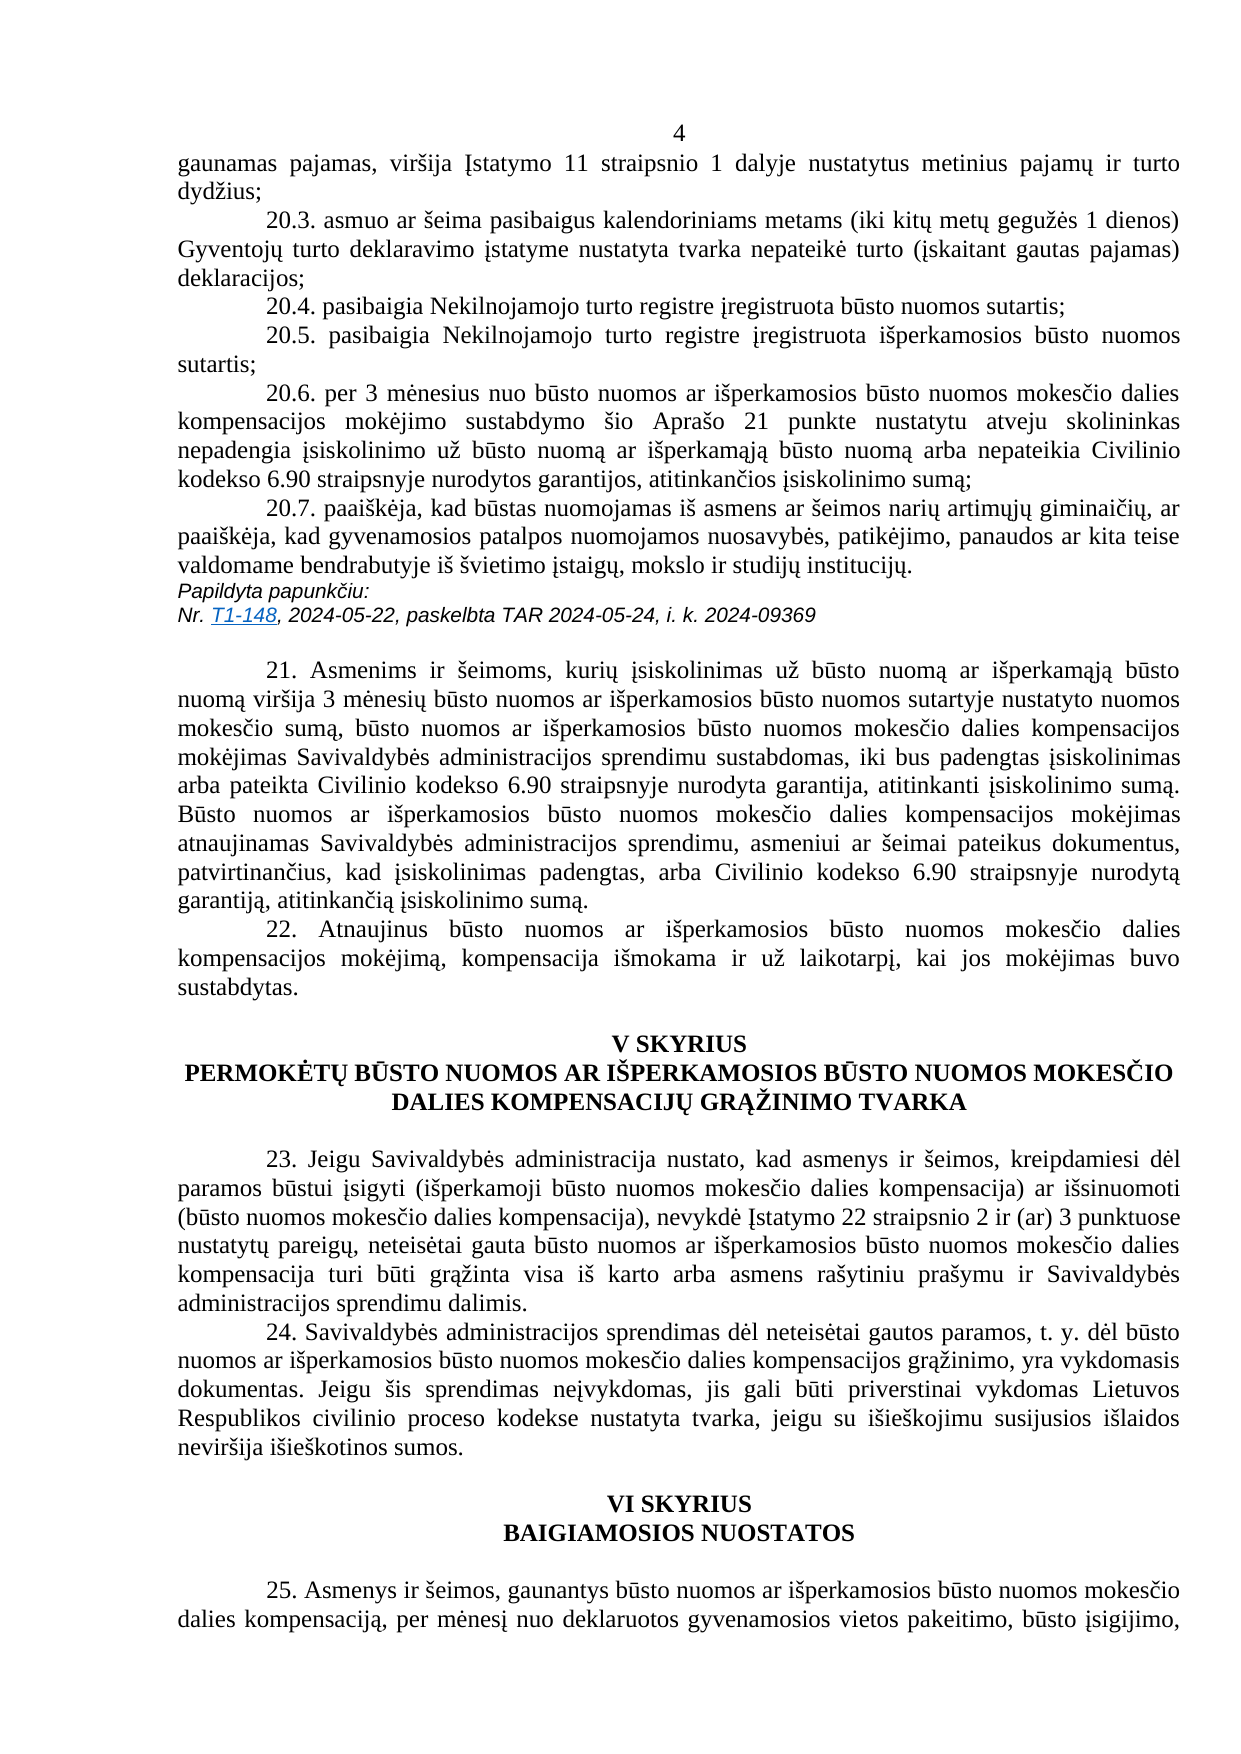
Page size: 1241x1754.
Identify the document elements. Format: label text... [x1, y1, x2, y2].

text 21. Asmenims ir šeimoms, kurių įsiskolinimas už būsto nuomą ar išperkamąją būsto nuomą viršija 3 mėnesių būsto nuomos ar išperkamosios būsto nuomos sutartyje nustatyto nuomos mokesčio sumą, būsto nuomos ar išperkamosios būsto nuomos mokesčio dalies kompensacijos mokėjimas Savivaldybės administracijos sprendimu sustabdomas, iki bus padengtas įsiskolinimas arba pateikta Civilinio kodekso 6.90 straipsnyje nurodyta garantija, atitinkanti įsiskolinimo sumą. Būsto nuomos ar išperkamosios būsto nuomos mokesčio dalies kompensacijos mokėjimas atnaujinamas Savivaldybės administracijos sprendimu, asmeniui ar šeimai pateikus dokumentus, patvirtinančius, kad įsiskolinimas padengtas, arba Civilinio kodekso 6.90 straipsnyje nurodytą garantiją, atitinkančią įsiskolinimo sumą. [177, 656, 1181, 914]
text 24. Savivaldybės administracijos sprendimas dėl neteisėtai gautos paramos, t. y. dėl būsto nuomos ar išperkamosios būsto nuomos mokesčio dalies kompensacijos grąžinimo, yra vykdomasis dokumentas. Jeigu šis sprendimas neįvykdomas, jis gali būti priverstinai vykdomas Lietuvos Respublikos civilinio proceso kodekse nustatyta tvarka, jeigu su išieškojimu susijusios išlaidos neviršija išieškotinos sumos. [177, 1317, 1181, 1461]
text 20.7. paaiškėja, kad būstas nuomojamas iš asmens ar šeimos narių artimųjų giminaičių, ar paaiškėja, kad gyvenamosios patalpos nuomojamos nuosavybės, patikėjimo, panaudos ar kita teise valdomame bendrabutyje iš švietimo įstaigų, mokslo ir studijų institucijų. [177, 493, 1181, 579]
text gaunamas pajamas, viršija Įstatymo 11 straipsnio 1 dalyje nustatytus metinius pajamų ir turto dydžius; [177, 148, 1181, 205]
text 20.5. pasibaigia Nekilnojamojo turto registre įregistruota išperkamosios būsto nuomos sutartis; [177, 320, 1181, 378]
text Papildyta papunkčiu: [177, 579, 1181, 603]
text 20.3. asmuo ar šeima pasibaigus kalendoriniams metams (iki kitų metų gegužės 1 dienos) Gyventojų turto deklaravimo įstatyme nustatyta tvarka nepateikė turto (įskaitant gautas pajamas) deklaracijos; [177, 205, 1181, 291]
text 20.6. per 3 mėnesius nuo būsto nuomos ar išperkamosios būsto nuomos mokesčio dalies kompensacijos mokėjimo sustabdymo šio Aprašo 21 punkte nustatytu atveju skolininkas nepadengia įsiskolinimo už būsto nuomą ar išperkamąją būsto nuomą arba nepateikia Civilinio kodekso 6.90 straipsnyje nurodytos garantijos, atitinkančios įsiskolinimo sumą; [177, 378, 1181, 493]
text 25. Asmenys ir šeimos, gaunantys būsto nuomos ar išperkamosios būsto nuomos mokesčio dalies kompensaciją, per mėnesį nuo deklaruotos gyvenamosios vietos pakeitimo, būsto įsigijimo, [177, 1576, 1181, 1633]
text 20.4. pasibaigia Nekilnojamojo turto registre įregistruota būsto nuomos sutartis; [177, 291, 1181, 320]
text Nr. T1-148, 2024-05-22, paskelbta TAR 2024-05-24, i. k. 2024-09369 [177, 603, 1181, 627]
text 23. Jeigu Savivaldybės administracija nustato, kad asmenys ir šeimos, kreipdamiesi dėl paramos būstui įsigyti (išperkamoji būsto nuomos mokesčio dalies kompensacija) ar išsinuomoti (būsto nuomos mokesčio dalies kompensacija), nevykdė Įstatymo 22 straipsnio 2 ir (ar) 3 punktuose nustatytų pareigų, neteisėtai gauta būsto nuomos ar išperkamosios būsto nuomos mokesčio dalies kompensacija turi būti grąžinta visa iš karto arba asmens rašytiniu prašymu ir Savivaldybės administracijos sprendimu dalimis. [177, 1144, 1181, 1317]
text V SKYRIUS [177, 1029, 1181, 1058]
text BAIGIAMOSIOS NUOSTATOS [177, 1518, 1181, 1547]
text 22. Atnaujinus būsto nuomos ar išperkamosios būsto nuomos mokesčio dalies kompensacijos mokėjimą, kompensacija išmokama ir už laikotarpį, kai jos mokėjimas buvo sustabdytas. [177, 914, 1181, 1001]
text VI SKYRIUS [177, 1489, 1181, 1518]
text PERMOKĖTŲ BŪSTO NUOMOS AR IŠPERKAMOSIOS BŪSTO NUOMOS MOKESČIO DALIES KOMPENSACIJŲ GRĄŽINIMO TVARKA [177, 1058, 1181, 1116]
